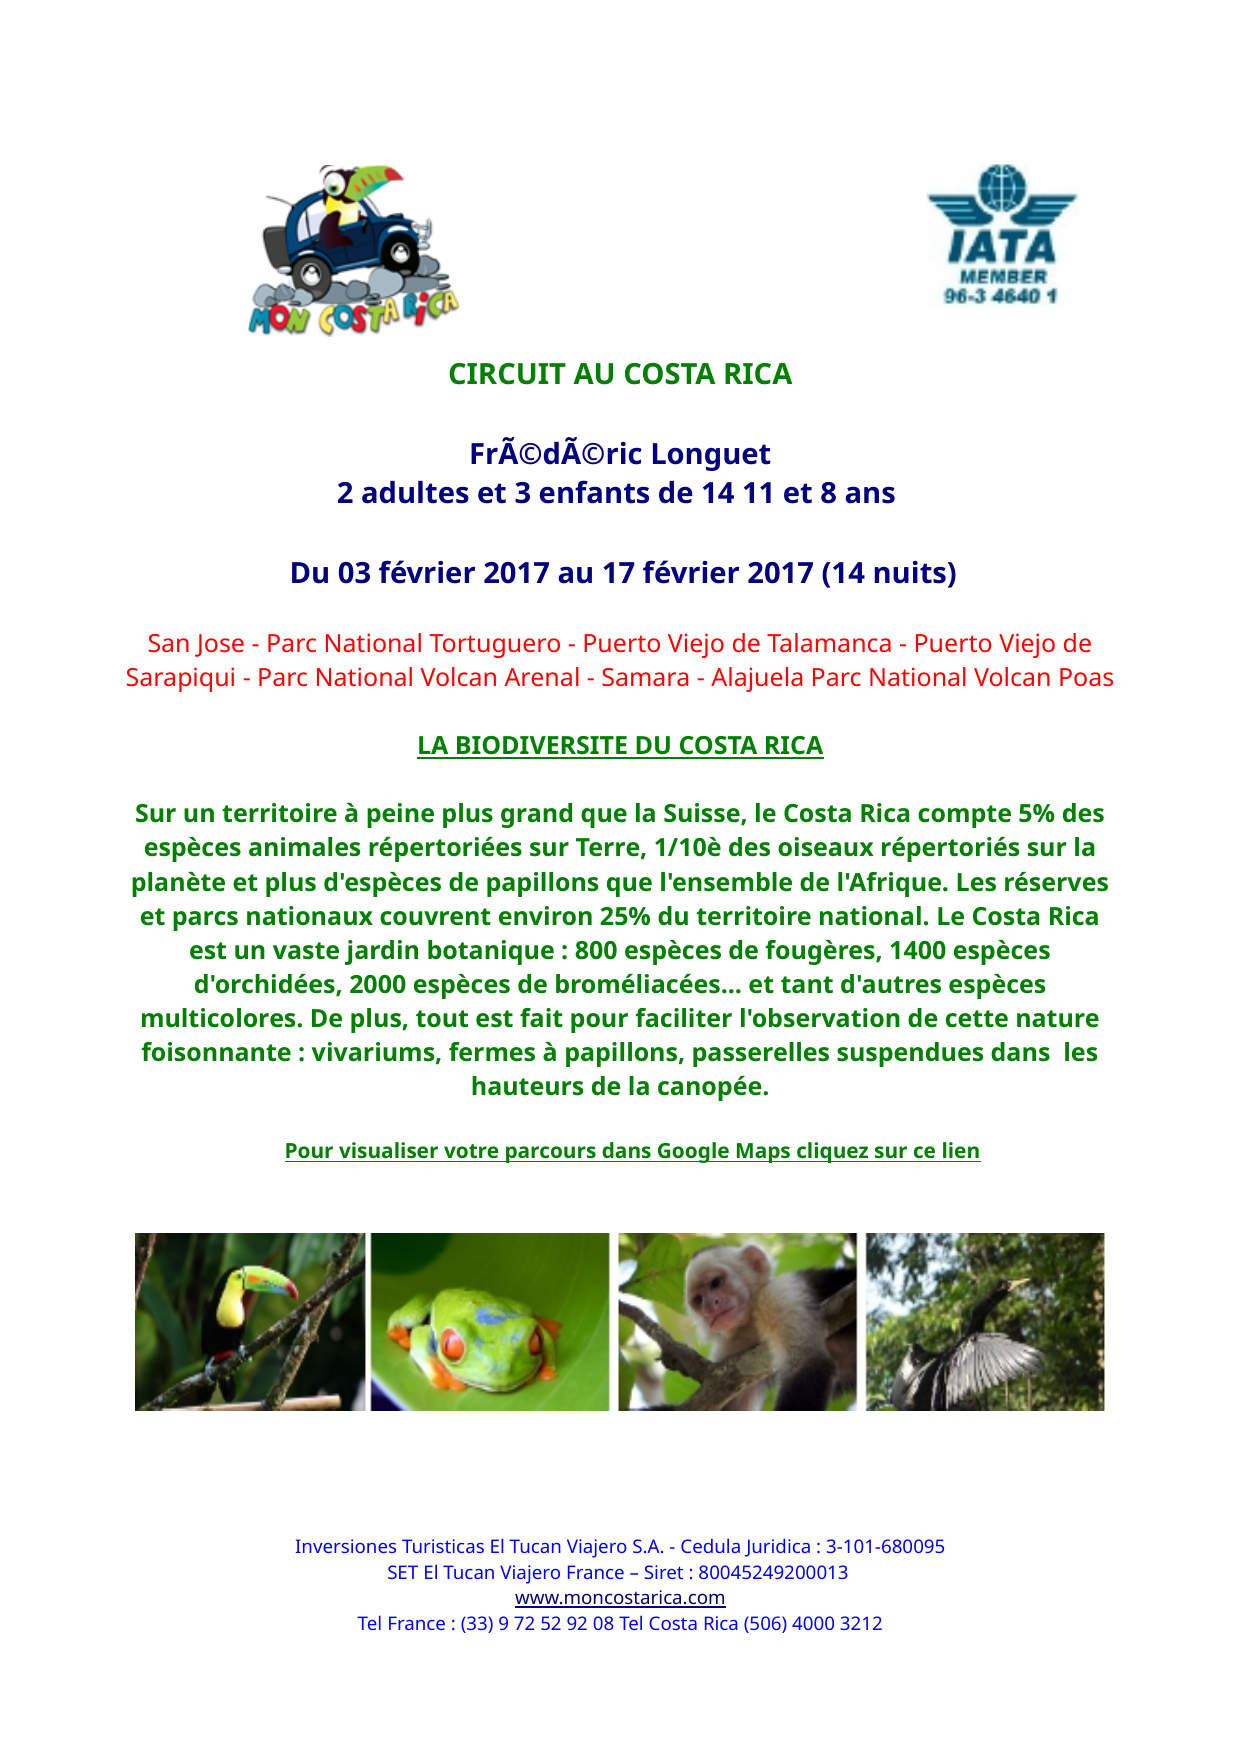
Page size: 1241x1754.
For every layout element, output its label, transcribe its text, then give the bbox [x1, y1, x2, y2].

text 2 adultes et 3 enfants de 14 11 et 8 ans [118, 473, 1122, 512]
picture [135, 1233, 1116, 1411]
text Sur un territoire à peine plus grand que la Suisse, le Costa Rica compte 5% des espèces animales répertoriées sur Terre, 1/10è des oiseaux répertoriés sur la planète et plus d'espèces de papillons que l'ensemble de l'Afrique. Les réserves et parcs nationaux couvrent environ 25% du territoire national. Le Costa Rica est un vaste jardin botanique : 800 espèces de fougères, 1400 espèces d'orchidées, 2000 espèces de broméliacées... et tant d'autres espèces multicolores. De plus, tout est fait pour faciliter l'observation de cette nature foisonnante : vivariums, fermes à papillons, passerelles suspendues dans les hauteurs de la canopée. [118, 796, 1122, 1103]
text Du 03 février 2017 au 17 février 2017 (14 nuits) [118, 552, 1122, 592]
picture [926, 164, 1080, 309]
text LA BIODIVERSITE DU COSTA RICA [118, 728, 1122, 762]
text Pour visualiser votre parcours dans Google Maps cliquez sur ce lien [118, 1137, 1146, 1165]
table_header [620, 118, 1122, 353]
text San Jose - Parc National Tortuguero - Puerto Viejo de Talamanca - Puerto Viejo de Sarapiqui - Parc National Volcan Arenal - Samara - Alajuela Parc National Volcan Poas [118, 626, 1122, 694]
picture [248, 165, 460, 337]
text FrÃ©dÃ©ric Longuet [118, 433, 1122, 473]
table_header [118, 118, 620, 353]
text CIRCUIT AU COSTA RICA [118, 353, 1122, 393]
